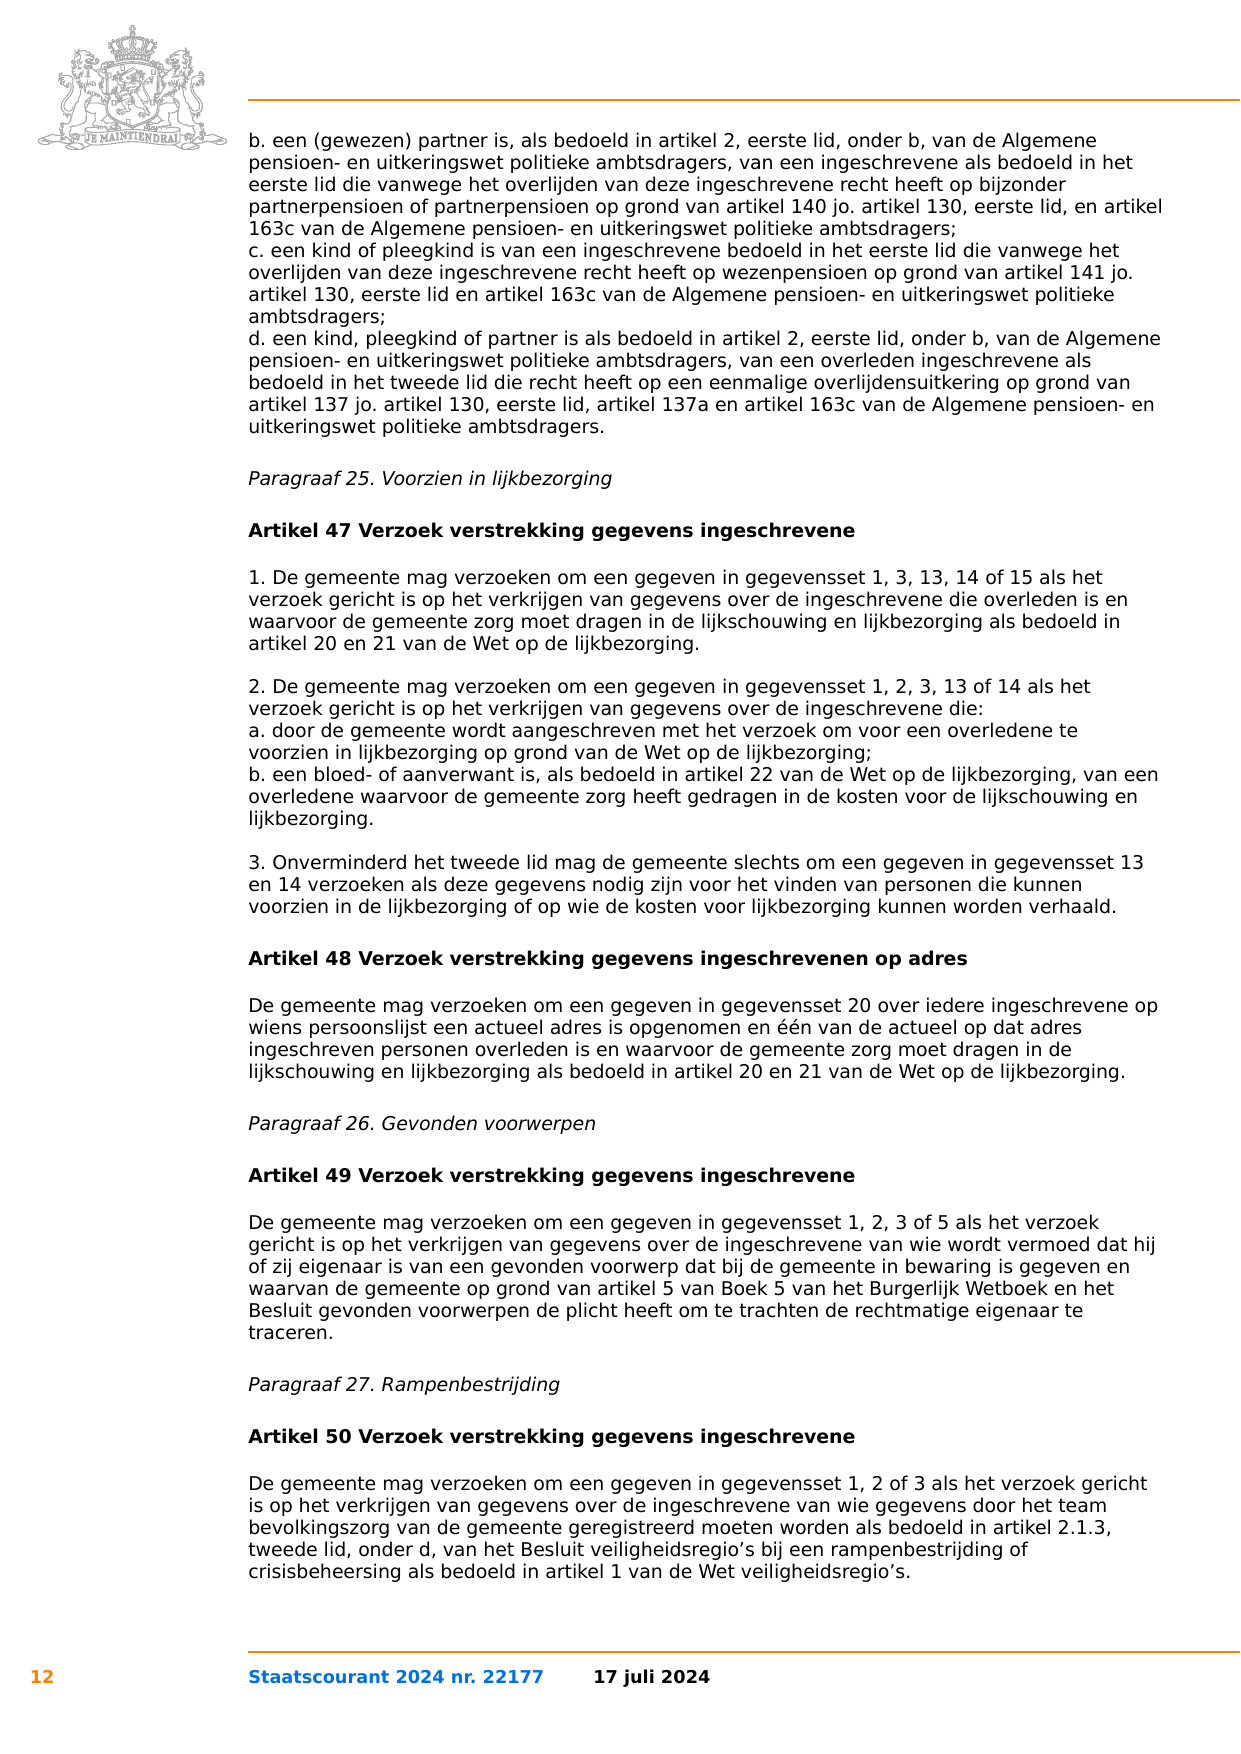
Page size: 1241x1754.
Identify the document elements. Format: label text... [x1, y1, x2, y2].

text 1. De gemeente mag verzoeken om een gegeven in gegevensset 1, 3, 13, 14 of 15 als het verzoek gericht is op het verkrijgen van gegevens over de ingeschrevene die overleden is en waarvoor de gemeente zorg moet dragen in de lijkschouwing en lijkbezorging als bedoeld in artikel 20 en 21 van de Wet op de lijkbezorging. [248, 567, 1163, 654]
text 2. De gemeente mag verzoeken om een gegeven in gegevensset 1, 2, 3, 13 of 14 als het verzoek gericht is op het verkrijgen van gegevens over de ingeschrevene die: [248, 676, 1163, 720]
text b. een (gewezen) partner is, als bedoeld in artikel 2, eerste lid, onder b, van de Algemene pensioen- en uitkeringswet politieke ambtsdragers, van een ingeschrevene als bedoeld in het eerste lid die vanwege het overlijden van deze ingeschrevene recht heeft op bijzonder partnerpensioen of partnerpensioen op grond van artikel 140 jo. artikel 130, eerste lid, en artikel 163c van de Algemene pensioen- en uitkeringswet politieke ambtsdragers; [248, 130, 1163, 240]
text De gemeente mag verzoeken om een gegeven in gegevensset 1, 2, 3 of 5 als het verzoek gericht is op het verkrijgen van gegevens over de ingeschrevene van wie wordt vermoed dat hij of zij eigenaar is van een gevonden voorwerp dat bij de gemeente in bewaring is gegeven en waarvan de gemeente op grond van artikel 5 van Boek 5 van het Burgerlijk Wetboek en het Besluit gevonden voorwerpen de plicht heeft om te trachten de rechtmatige eigenaar te traceren. [248, 1212, 1163, 1344]
subtitle Artikel 48 Verzoek verstrekking gegevens ingeschrevenen op adres [248, 948, 1163, 970]
text b. een bloed- of aanverwant is, als bedoeld in artikel 22 van de Wet op de lijkbezorging, van een overledene waarvoor de gemeente zorg heeft gedragen in de kosten voor de lijkschouwing en lijkbezorging. [248, 764, 1163, 830]
subtitle Paragraaf 25. Voorzien in lijkbezorging [248, 468, 1163, 489]
subtitle Artikel 50 Verzoek verstrekking gegevens ingeschrevene [248, 1426, 1163, 1448]
text a. door de gemeente wordt aangeschreven met het verzoek om voor een overledene te voorzien in lijkbezorging op grond van de Wet op de lijkbezorging; [248, 720, 1163, 764]
text c. een kind of pleegkind is van een ingeschrevene bedoeld in het eerste lid die vanwege het overlijden van deze ingeschrevene recht heeft op wezenpensioen op grond van artikel 141 jo. artikel 130, eerste lid en artikel 163c van de Algemene pensioen- en uitkeringswet politieke ambtsdragers; [248, 240, 1163, 328]
text De gemeente mag verzoeken om een gegeven in gegevensset 20 over iedere ingeschrevene op wiens persoonslijst een actueel adres is opgenomen en één van de actueel op dat adres ingeschreven personen overleden is en waarvoor de gemeente zorg moet dragen in de lijkschouwing en lijkbezorging als bedoeld in artikel 20 en 21 van de Wet op de lijkbezorging. [248, 995, 1163, 1083]
subtitle Paragraaf 26. Gevonden voorwerpen [248, 1113, 1163, 1135]
subtitle Paragraaf 27. Rampenbestrijding [248, 1374, 1163, 1396]
text De gemeente mag verzoeken om een gegeven in gegevensset 1, 2 of 3 als het verzoek gericht is op het verkrijgen van gegevens over de ingeschrevene van wie gegevens door het team bevolkingszorg van de gemeente geregistreerd moeten worden als bedoeld in artikel 2.1.3, tweede lid, onder d, van het Besluit veiligheidsregio’s bij een rampenbestrijding of crisisbeheersing als bedoeld in artikel 1 van de Wet veiligheidsregio’s. [248, 1473, 1163, 1583]
subtitle Artikel 47 Verzoek verstrekking gegevens ingeschrevene [248, 519, 1163, 542]
picture [38, 25, 227, 150]
text 3. Onverminderd het tweede lid mag de gemeente slechts om een gegeven in gegevensset 13 en 14 verzoeken als deze gegevens nodig zijn voor het vinden van personen die kunnen voorzien in de lijkbezorging of op wie de kosten voor lijkbezorging kunnen worden verhaald. [248, 852, 1163, 918]
text d. een kind, pleegkind of partner is als bedoeld in artikel 2, eerste lid, onder b, van de Algemene pensioen- en uitkeringswet politieke ambtsdragers, van een overleden ingeschrevene als bedoeld in het tweede lid die recht heeft op een eenmalige overlijdensuitkering op grond van artikel 137 jo. artikel 130, eerste lid, artikel 137a en artikel 163c van de Algemene pensioen- en uitkeringswet politieke ambtsdragers. [248, 328, 1163, 438]
subtitle Artikel 49 Verzoek verstrekking gegevens ingeschrevene [248, 1165, 1163, 1187]
